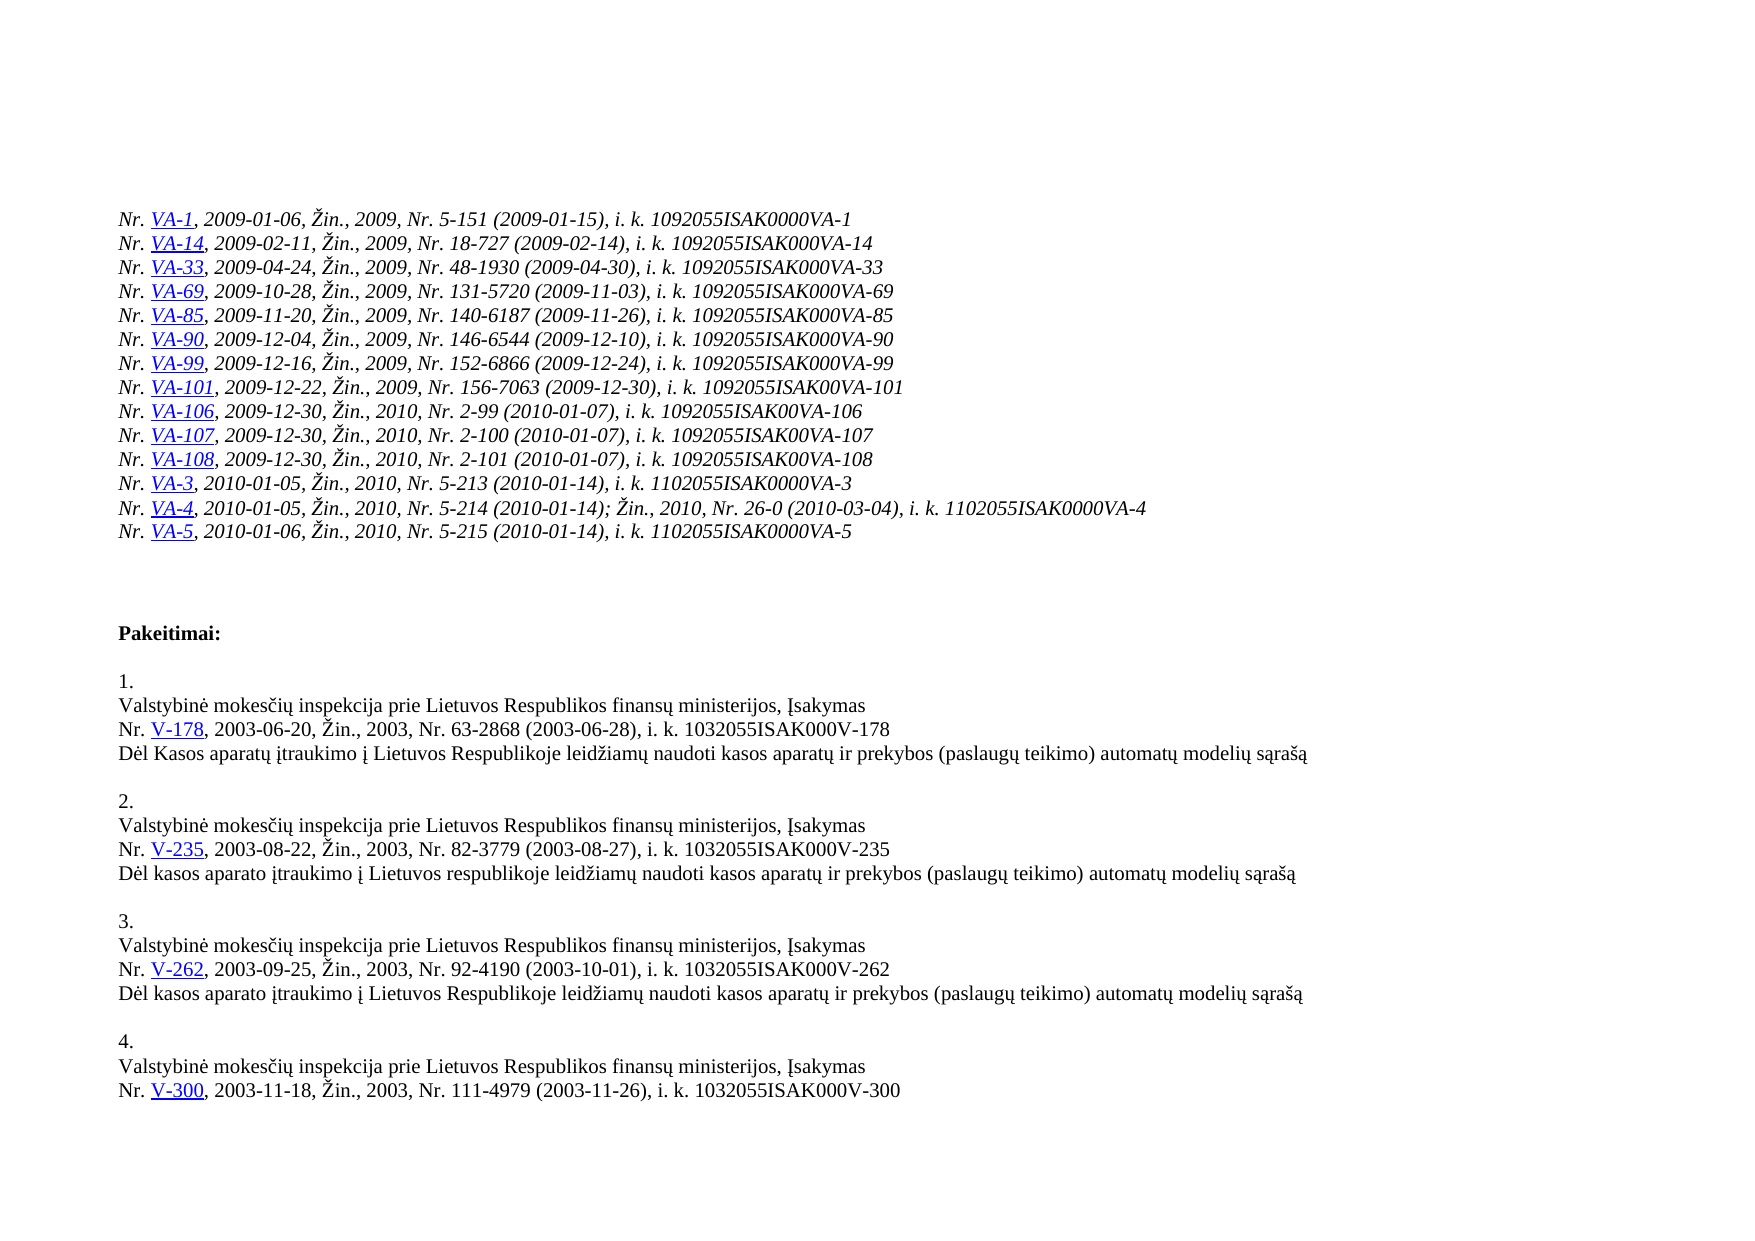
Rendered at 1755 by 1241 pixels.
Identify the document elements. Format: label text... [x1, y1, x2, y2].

text Nr. VA-101, 2009-12-22, Žin., 2009, Nr. 156-7063 (2009-12-30), i. k. 1092055ISAK00VA-101 [118, 375, 1636, 399]
text Nr. VA-3, 2010-01-05, Žin., 2010, Nr. 5-213 (2010-01-14), i. k. 1102055ISAK0000VA-3 [118, 471, 1636, 495]
text Valstybinė mokesčių inspekcija prie Lietuvos Respublikos finansų ministerijos, Įsakymas [118, 933, 1636, 957]
text Nr. VA-99, 2009-12-16, Žin., 2009, Nr. 152-6866 (2009-12-24), i. k. 1092055ISAK000VA-99 [118, 351, 1636, 375]
text Nr. VA-69, 2009-10-28, Žin., 2009, Nr. 131-5720 (2009-11-03), i. k. 1092055ISAK000VA-69 [118, 279, 1636, 303]
text 1. [118, 668, 1636, 693]
text Nr. V-300, 2003-11-18, Žin., 2003, Nr. 111-4979 (2003-11-26), i. k. 1032055ISAK000V-300 [118, 1078, 1636, 1102]
text Nr. VA-108, 2009-12-30, Žin., 2010, Nr. 2-101 (2010-01-07), i. k. 1092055ISAK00VA-108 [118, 447, 1636, 471]
text Nr. VA-107, 2009-12-30, Žin., 2010, Nr. 2-100 (2010-01-07), i. k. 1092055ISAK00VA-107 [118, 423, 1636, 447]
text 2. [118, 789, 1636, 813]
text Valstybinė mokesčių inspekcija prie Lietuvos Respublikos finansų ministerijos, Įsakymas [118, 813, 1636, 837]
text Nr. VA-14, 2009-02-11, Žin., 2009, Nr. 18-727 (2009-02-14), i. k. 1092055ISAK000VA-14 [118, 231, 1636, 255]
text Pakeitimai: [118, 620, 1636, 644]
text Nr. VA-4, 2010-01-05, Žin., 2010, Nr. 5-214 (2010-01-14); Žin., 2010, Nr. 26-0 (2010-03-04), i. k. 1102055ISAK0000VA-4 [118, 495, 1636, 519]
text Nr. V-262, 2003-09-25, Žin., 2003, Nr. 92-4190 (2003-10-01), i. k. 1032055ISAK000V-262 [118, 957, 1636, 981]
text Dėl kasos aparato įtraukimo į Lietuvos respublikoje leidžiamų naudoti kasos aparatų ir prekybos (paslaugų teikimo) automatų modelių sąrašą [118, 861, 1636, 885]
text Valstybinė mokesčių inspekcija prie Lietuvos Respublikos finansų ministerijos, Įsakymas [118, 693, 1636, 717]
text Nr. VA-33, 2009-04-24, Žin., 2009, Nr. 48-1930 (2009-04-30), i. k. 1092055ISAK000VA-33 [118, 255, 1636, 279]
text Valstybinė mokesčių inspekcija prie Lietuvos Respublikos finansų ministerijos, Įsakymas [118, 1053, 1636, 1078]
text 4. [118, 1029, 1636, 1053]
text Nr. VA-106, 2009-12-30, Žin., 2010, Nr. 2-99 (2010-01-07), i. k. 1092055ISAK00VA-106 [118, 399, 1636, 423]
text Nr. VA-1, 2009-01-06, Žin., 2009, Nr. 5-151 (2009-01-15), i. k. 1092055ISAK0000VA-1 [118, 207, 1636, 231]
text Dėl kasos aparato įtraukimo į Lietuvos Respublikoje leidžiamų naudoti kasos aparatų ir prekybos (paslaugų teikimo) automatų modelių sąrašą [118, 981, 1636, 1005]
text Nr. V-235, 2003-08-22, Žin., 2003, Nr. 82-3779 (2003-08-27), i. k. 1032055ISAK000V-235 [118, 837, 1636, 861]
text Nr. V-178, 2003-06-20, Žin., 2003, Nr. 63-2868 (2003-06-28), i. k. 1032055ISAK000V-178 [118, 717, 1636, 741]
text Nr. VA-90, 2009-12-04, Žin., 2009, Nr. 146-6544 (2009-12-10), i. k. 1092055ISAK000VA-90 [118, 327, 1636, 351]
text Nr. VA-5, 2010-01-06, Žin., 2010, Nr. 5-215 (2010-01-14), i. k. 1102055ISAK0000VA-5 [118, 519, 1636, 543]
text Nr. VA-85, 2009-11-20, Žin., 2009, Nr. 140-6187 (2009-11-26), i. k. 1092055ISAK000VA-85 [118, 303, 1636, 327]
text 3. [118, 909, 1636, 933]
text Dėl Kasos aparatų įtraukimo į Lietuvos Respublikoje leidžiamų naudoti kasos aparatų ir prekybos (paslaugų teikimo) automatų modelių sąrašą [118, 741, 1636, 765]
